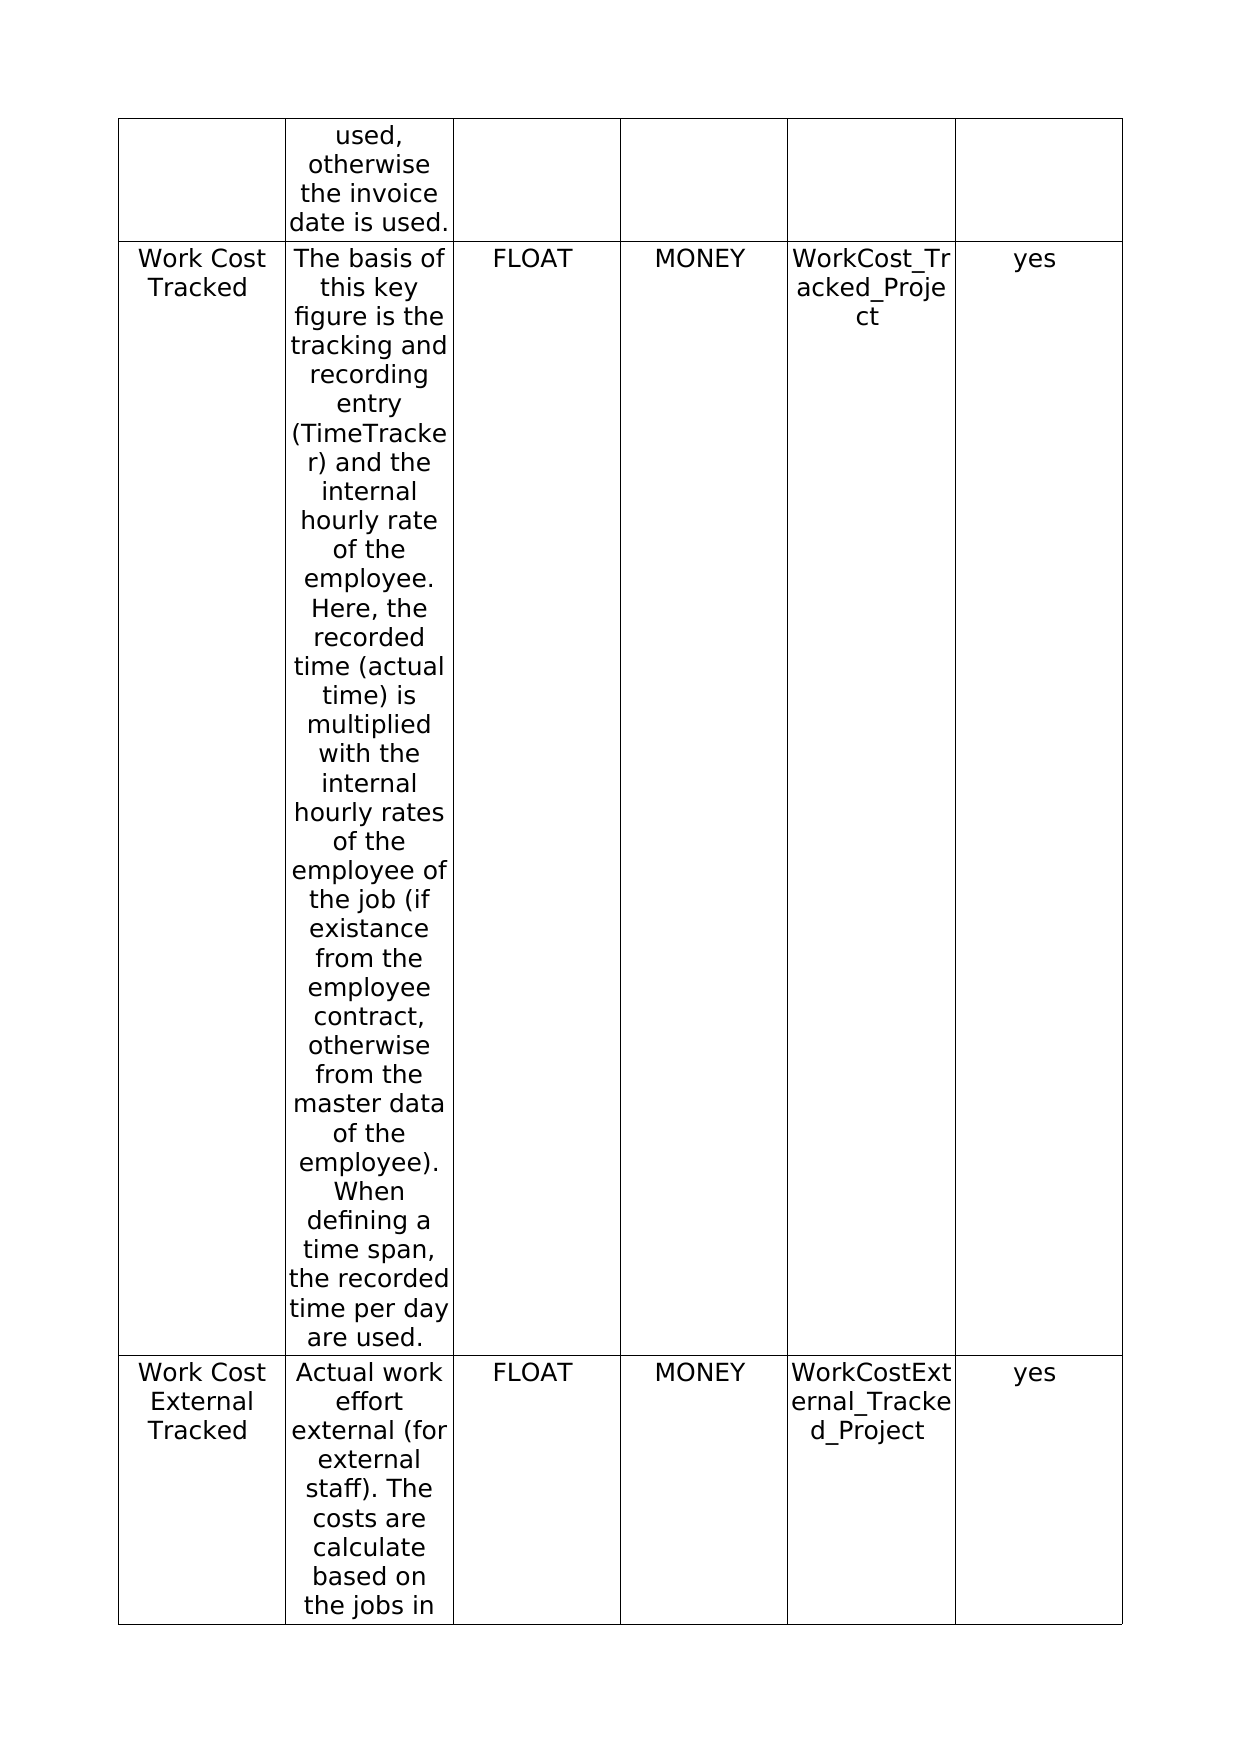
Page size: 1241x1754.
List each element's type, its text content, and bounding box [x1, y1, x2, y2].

table_cell WorkCost_Tracked_Project [788, 242, 955, 1355]
table_cell Work Cost External Tracked [119, 1356, 285, 1623]
table_cell used, otherwise the invoice date is used. [286, 119, 453, 241]
table_cell [788, 119, 955, 241]
table_cell WorkCostExternal_Tracked_Project [788, 1356, 955, 1623]
table_cell The basis of this key figure is the tracking and recording entry (TimeTracker) and the internal hourly rate of the employee. Here, the recorded time (actual time) is multiplied with the internal hourly rates of the employee of the job (if existance from the employee contract, otherwise from the master data of the employee). When defining a time span, the recorded time per day are used. [286, 242, 453, 1355]
table_cell MONEY [621, 1356, 787, 1623]
table_cell Actual work effort external (for external staff). The costs are calculate based on the jobs in [286, 1356, 453, 1623]
table_cell [454, 119, 620, 241]
table_cell yes [956, 1356, 1122, 1623]
table_cell yes [956, 242, 1122, 1355]
table_cell [956, 119, 1122, 241]
table_cell FLOAT [454, 1356, 620, 1623]
table_cell FLOAT [454, 242, 620, 1355]
table_cell [621, 119, 787, 241]
table_cell [119, 119, 285, 241]
table_cell MONEY [621, 242, 787, 1355]
table_cell Work Cost Tracked [119, 242, 285, 1355]
